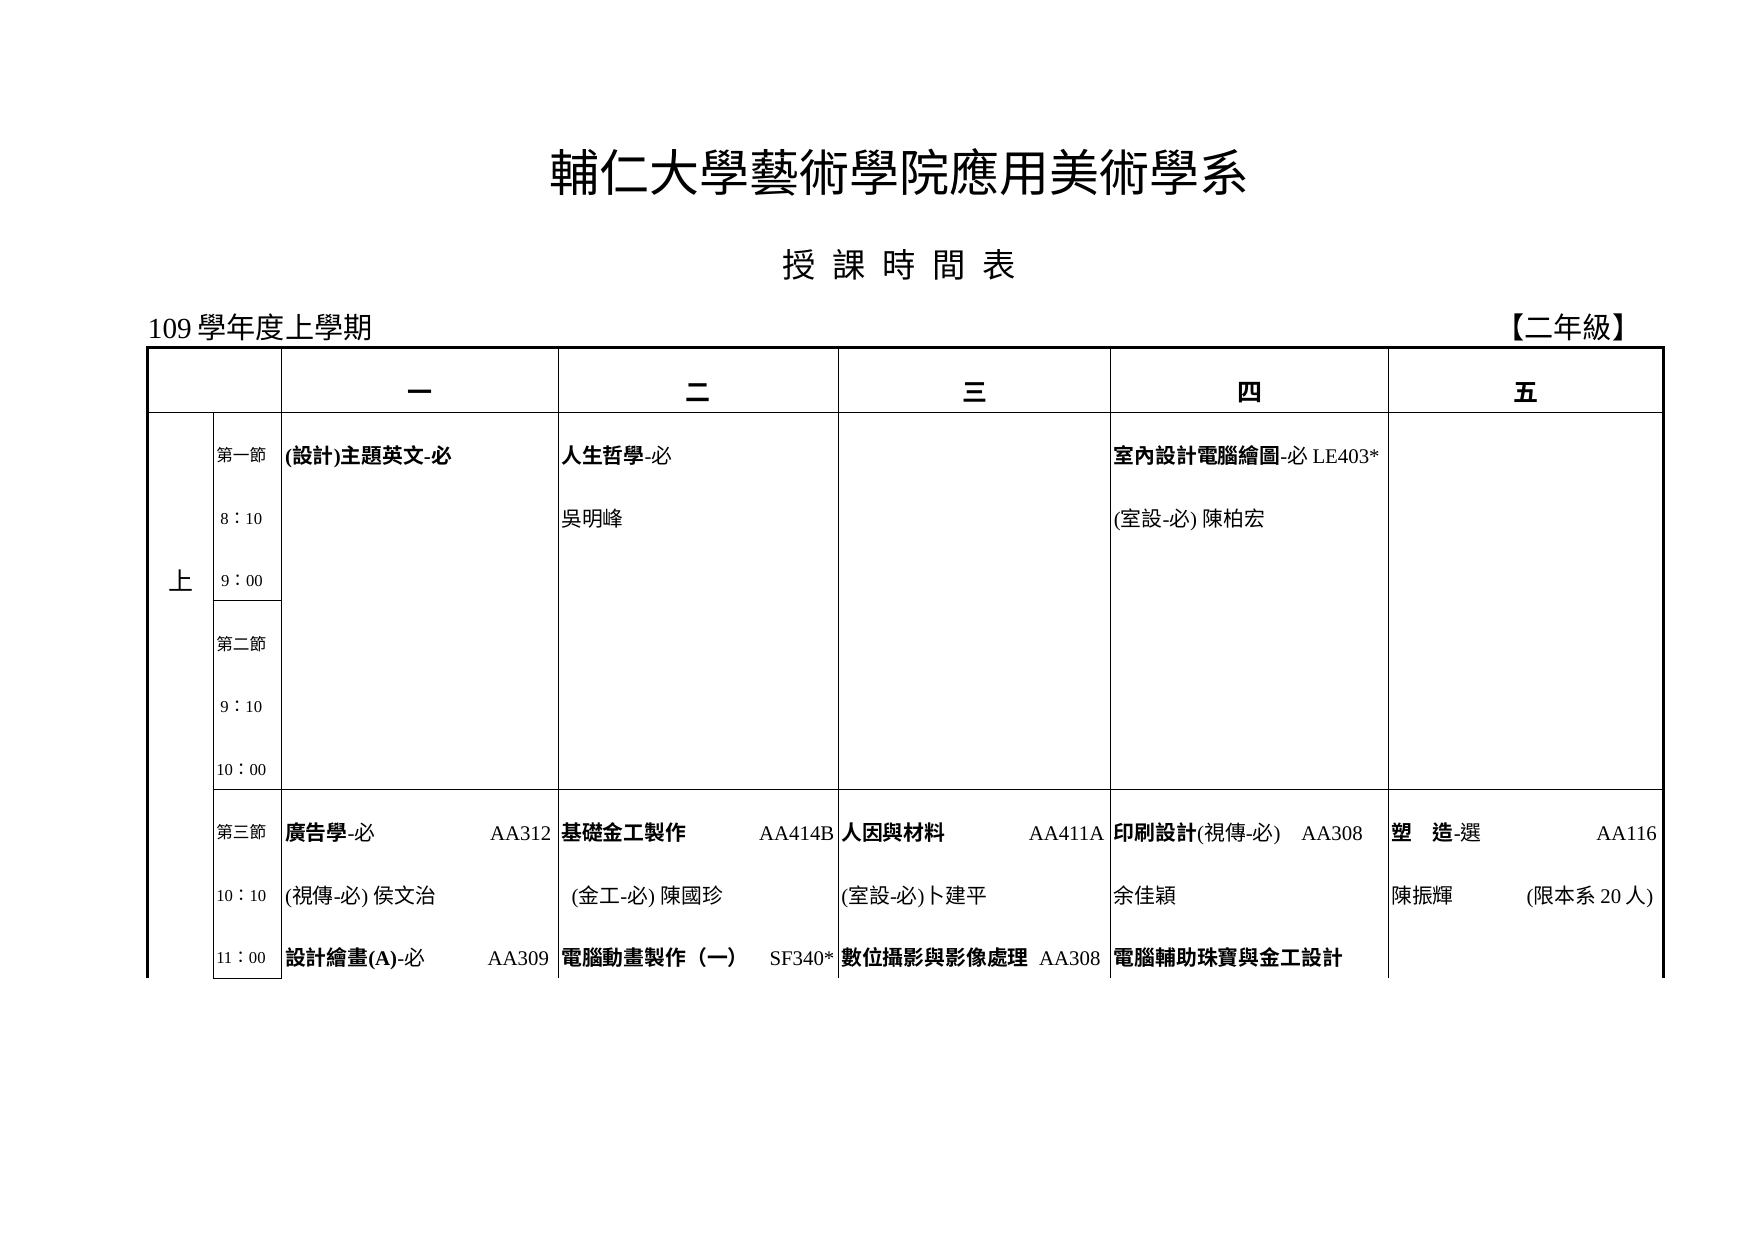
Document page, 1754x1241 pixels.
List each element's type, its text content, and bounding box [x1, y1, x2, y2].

table_cell 塑 造-選 AA116 陳振輝 (限本系20人) [1389, 790, 1662, 977]
table_cell 廣告學-必 AA312 (視傳-必) 侯文治 設計繪畫(A)-必 AA309 [282, 790, 558, 977]
table_cell 基礎金工製作 AA414B (金工-必) 陳國珍 電腦動畫製作（一） SF340* [559, 790, 838, 977]
table_header 二 [559, 349, 838, 412]
table_header 五 [1389, 349, 1662, 412]
table_header 一 [282, 349, 558, 412]
text 輔仁大學藝術學院應用美術學系 [148, 96, 1650, 221]
table_cell [839, 413, 1110, 789]
table_cell 上 [149, 413, 213, 977]
text 109學年度上學期 【二年級】 [148, 284, 1650, 346]
table_cell 人因與材料 AA411A (室設-必)卜建平 數位攝影與影像處理 AA308 [839, 790, 1110, 977]
table_cell 人生哲學-必 吳明峰 [559, 413, 838, 789]
table_cell 室內設計電腦繪圖-必LE403* (室設-必) 陳柏宏 [1111, 413, 1388, 789]
table_cell (設計)主題英文-必 [282, 413, 558, 789]
table_header [149, 349, 281, 412]
table_cell 印刷設計(視傳-必) AA308 余佳穎 電腦輔助珠寶與金工設計 [1111, 790, 1388, 977]
table_cell 第一節 8：10 9：00 [214, 413, 281, 600]
text 授 課 時 間 表 [148, 221, 1650, 284]
table_header 四 [1111, 349, 1388, 412]
table_header 三 [839, 349, 1110, 412]
table_cell 第三節 10：10 11：00 [214, 790, 281, 977]
table_cell [1389, 413, 1662, 789]
table_cell 第二節 9：10 10：00 [214, 601, 281, 789]
